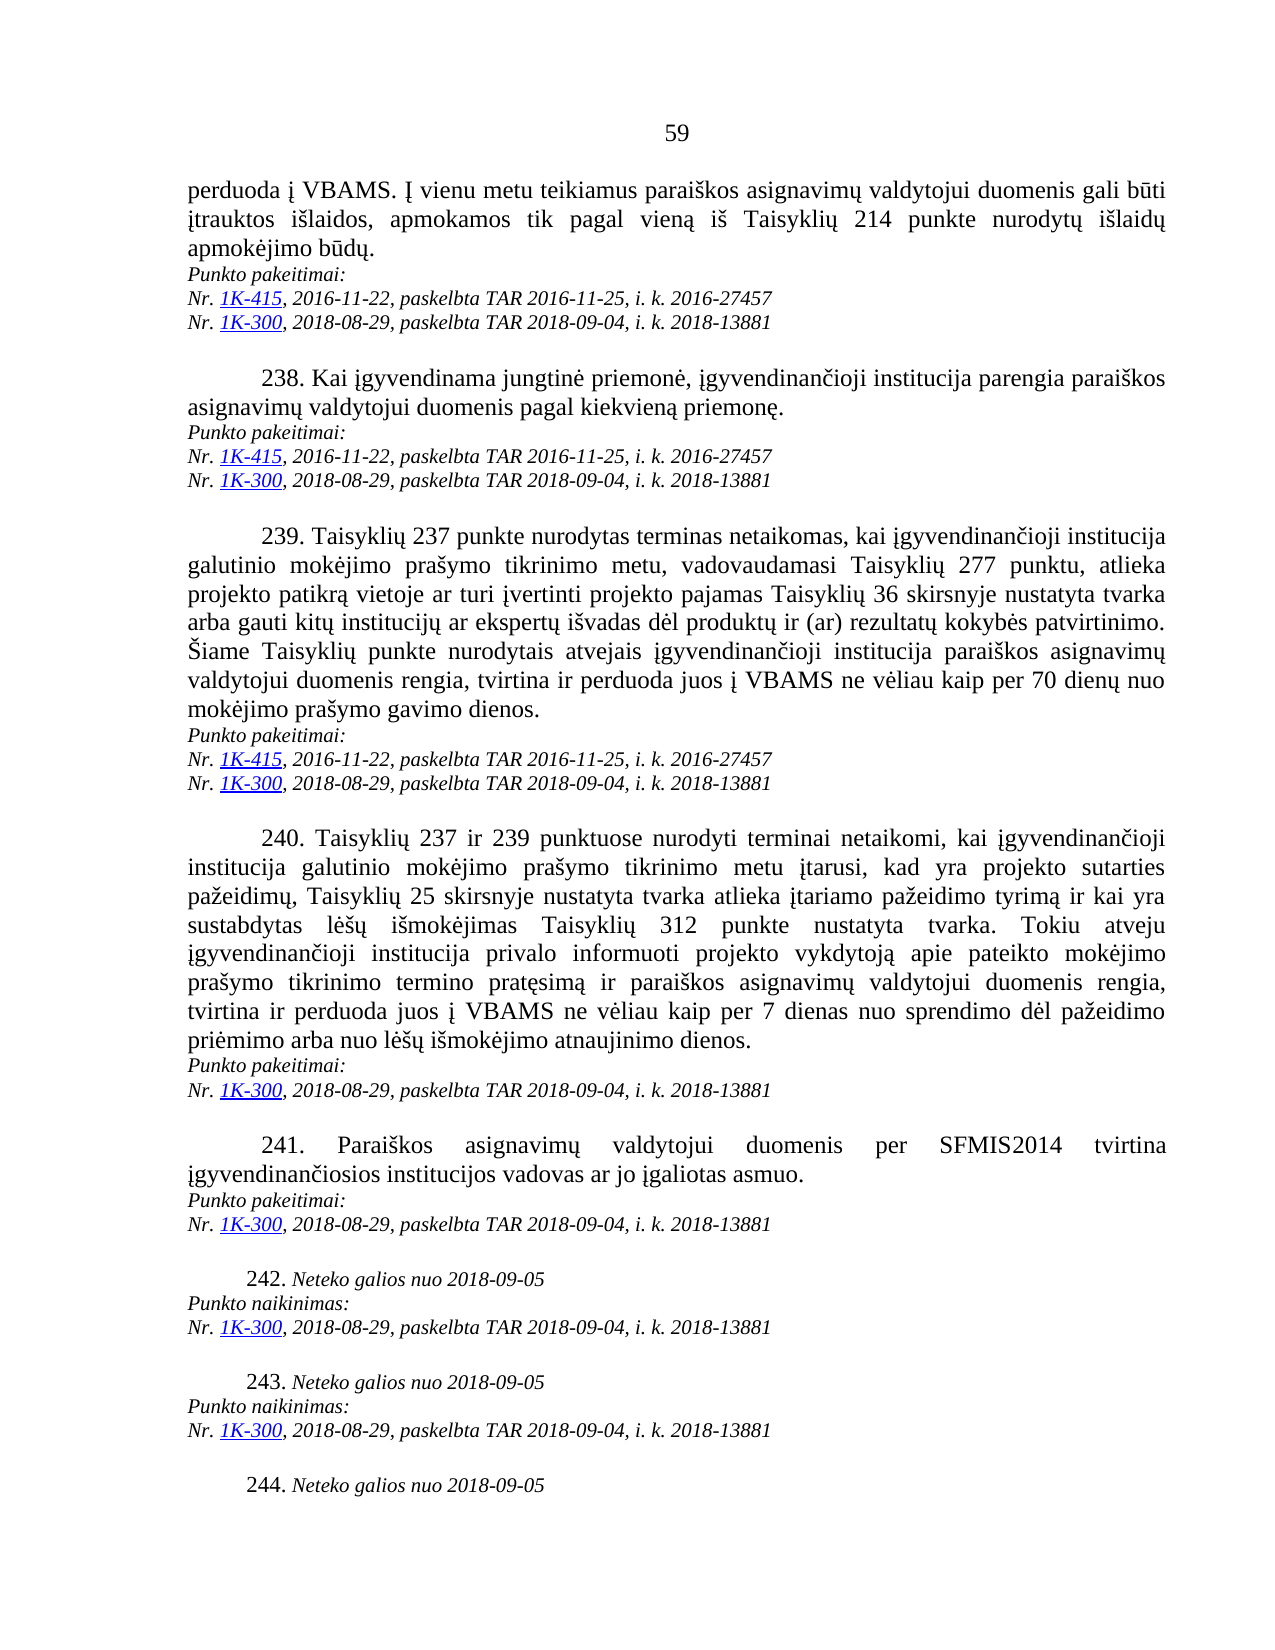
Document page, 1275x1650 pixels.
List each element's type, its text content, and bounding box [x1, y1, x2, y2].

text Nr. 1K-415, 2016-11-22, paskelbta TAR 2016-11-25, i. k. 2016-27457 [187, 747, 1167, 771]
text Nr. 1K-300, 2018-08-29, paskelbta TAR 2018-09-04, i. k. 2018-13881 [187, 1315, 1167, 1339]
text Punkto naikinimas: [187, 1291, 1167, 1315]
text Punkto pakeitimai: [187, 262, 1167, 286]
text Nr. 1K-300, 2018-08-29, paskelbta TAR 2018-09-04, i. k. 2018-13881 [187, 310, 1167, 334]
text 239. Taisyklių 237 punkte nurodytas terminas netaikomas, kai įgyvendinančioji institucija galutinio mokėjimo prašymo tikrinimo metu, vadovaudamasi Taisyklių 277 punktu, atlieka projekto patikrą vietoje ar turi įvertinti projekto pajamas Taisyklių 36 skirsnyje nustatyta tvarka arba gauti kitų institucijų ar ekspertų išvadas dėl produktų ir (ar) rezultatų kokybės patvirtinimo. Šiame Taisyklių punkte nurodytais atvejais įgyvendinančioji institucija paraiškos asignavimų valdytojui duomenis rengia, tvirtina ir perduoda juos į VBAMS ne vėliau kaip per 70 dienų nuo mokėjimo prašymo gavimo dienos. [187, 521, 1167, 722]
text 241. Paraiškos asignavimų valdytojui duomenis per SFMIS2014 tvirtina įgyvendinančiosios institucijos vadovas ar jo įgaliotas asmuo. [187, 1130, 1167, 1188]
text Nr. 1K-300, 2018-08-29, paskelbta TAR 2018-09-04, i. k. 2018-13881 [187, 468, 1167, 492]
text Punkto naikinimas: [187, 1394, 1167, 1418]
text Nr. 1K-300, 2018-08-29, paskelbta TAR 2018-09-04, i. k. 2018-13881 [187, 1212, 1167, 1236]
text perduoda į VBAMS. Į vienu metu teikiamus paraiškos asignavimų valdytojui duomenis gali būti įtrauktos išlaidos, apmokamos tik pagal vieną iš Taisyklių 214 punkte nurodytų išlaidų apmokėjimo būdų. [187, 176, 1167, 262]
text Nr. 1K-415, 2016-11-22, paskelbta TAR 2016-11-25, i. k. 2016-27457 [187, 286, 1167, 310]
text Punkto pakeitimai: [187, 1053, 1167, 1077]
text 242. Neteko galios nuo 2018-09-05 [187, 1265, 1167, 1291]
text 238. Kai įgyvendinama jungtinė priemonė, įgyvendinančioji institucija parengia paraiškos asignavimų valdytojui duomenis pagal kiekvieną priemonę. [187, 363, 1167, 420]
text 243. Neteko galios nuo 2018-09-05 [187, 1368, 1167, 1394]
text Punkto pakeitimai: [187, 1188, 1167, 1212]
text Punkto pakeitimai: [187, 420, 1167, 444]
text Nr. 1K-300, 2018-08-29, paskelbta TAR 2018-09-04, i. k. 2018-13881 [187, 771, 1167, 795]
text 240. Taisyklių 237 ir 239 punktuose nurodyti terminai netaikomi, kai įgyvendinančioji institucija galutinio mokėjimo prašymo tikrinimo metu įtarusi, kad yra projekto sutarties pažeidimų, Taisyklių 25 skirsnyje nustatyta tvarka atlieka įtariamo pažeidimo tyrimą ir kai yra sustabdytas lėšų išmokėjimas Taisyklių 312 punkte nustatyta tvarka. Tokiu atveju įgyvendinančioji institucija privalo informuoti projekto vykdytoją apie pateikto mokėjimo prašymo tikrinimo termino pratęsimą ir paraiškos asignavimų valdytojui duomenis rengia, tvirtina ir perduoda juos į VBAMS ne vėliau kaip per 7 dienas nuo sprendimo dėl pažeidimo priėmimo arba nuo lėšų išmokėjimo atnaujinimo dienos. [187, 823, 1167, 1053]
text Nr. 1K-300, 2018-08-29, paskelbta TAR 2018-09-04, i. k. 2018-13881 [187, 1077, 1167, 1102]
text Nr. 1K-415, 2016-11-22, paskelbta TAR 2016-11-25, i. k. 2016-27457 [187, 444, 1167, 468]
text Nr. 1K-300, 2018-08-29, paskelbta TAR 2018-09-04, i. k. 2018-13881 [187, 1418, 1167, 1442]
text 244. Neteko galios nuo 2018-09-05 [187, 1471, 1167, 1497]
text Punkto pakeitimai: [187, 722, 1167, 747]
